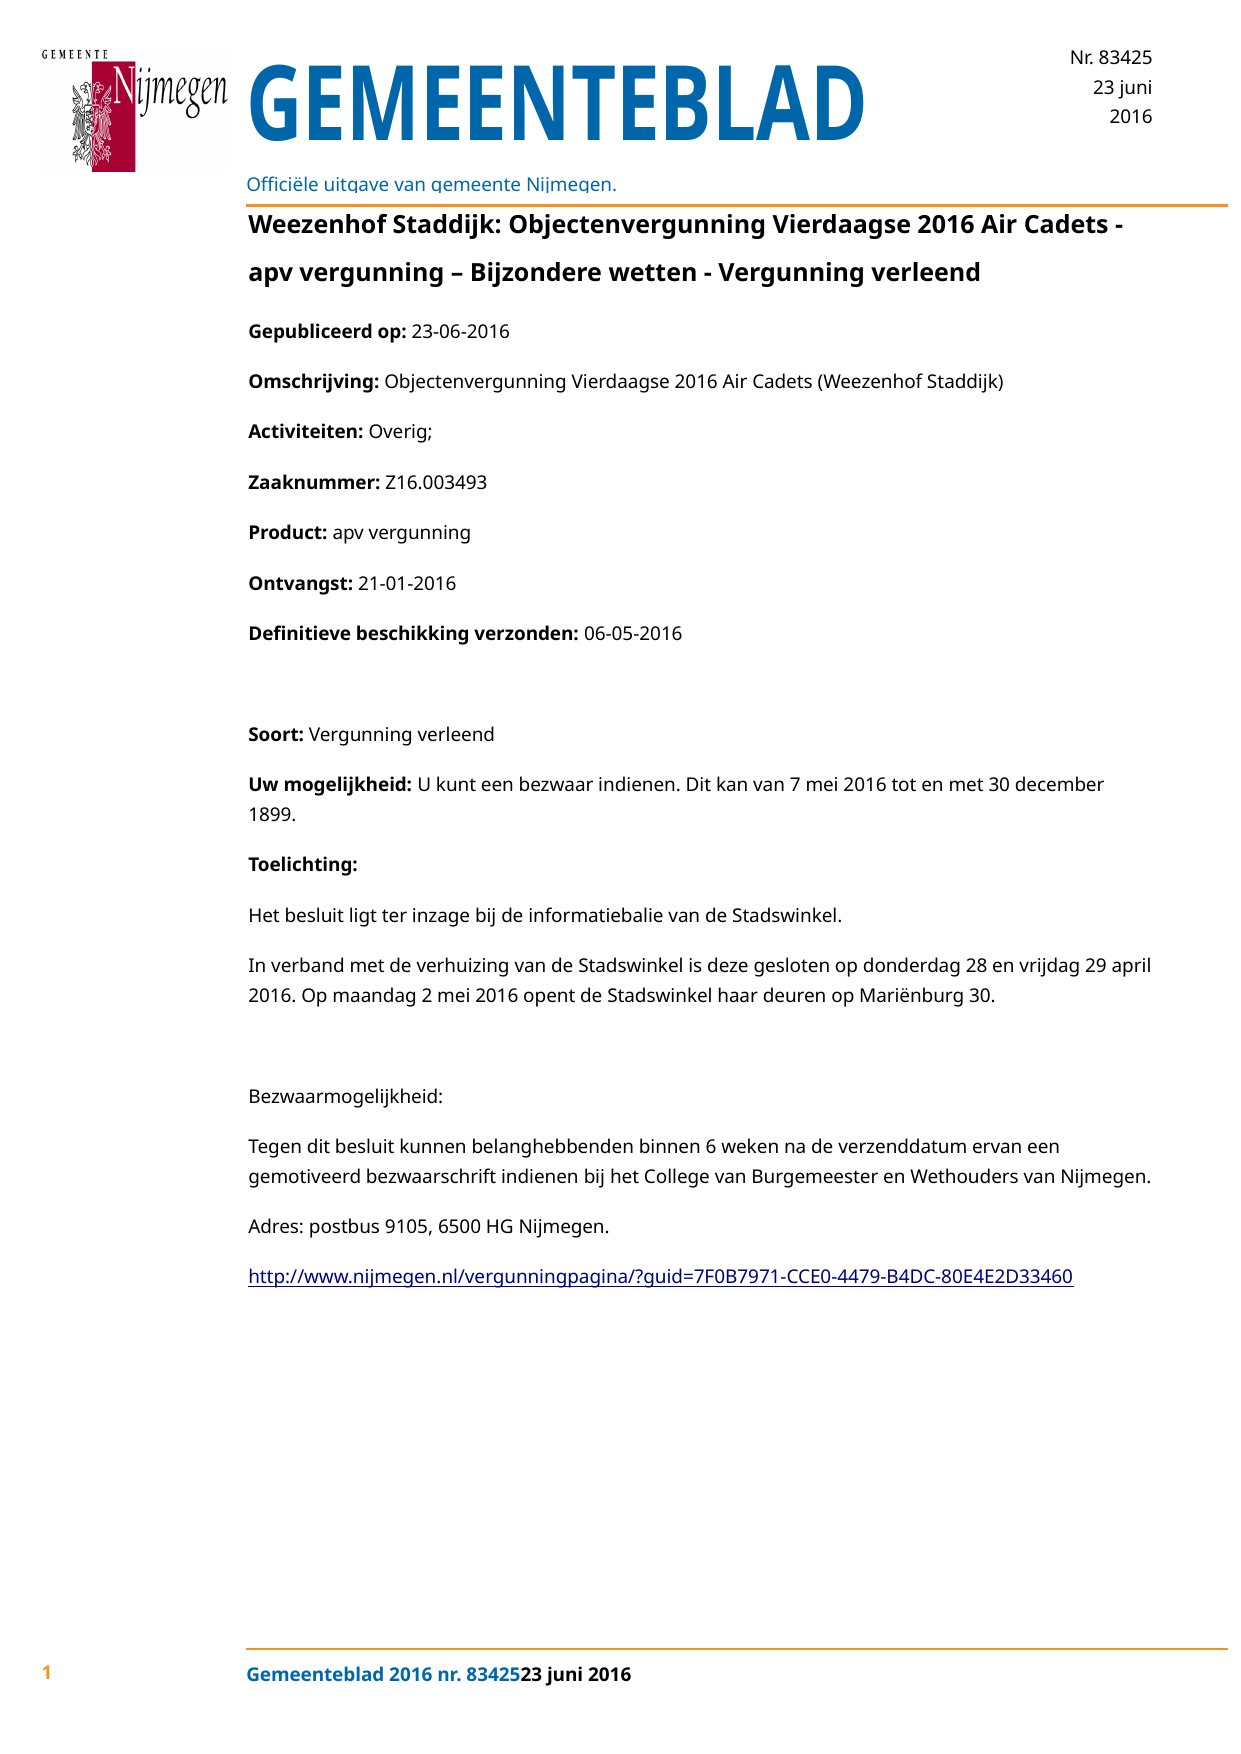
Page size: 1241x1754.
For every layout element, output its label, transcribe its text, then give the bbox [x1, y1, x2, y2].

text Adres: postbus 9105, 6500 HG Nijmegen. [248, 1213, 1152, 1239]
text In verband met de verhuizing van de Stadswinkel is deze gesloten op donderdag 28 en vrijdag 29 april 2016. Op maandag 2 mei 2016 opent de Stadswinkel haar deuren op Mariënburg 30. [248, 952, 1152, 1008]
text Bezwaarmogelijkheid: [248, 1083, 1152, 1109]
text Gepubliceerd op: 23-06-2016 [248, 318, 1152, 344]
text Tegen dit besluit kunnen belanghebbenden binnen 6 weken na de verzenddatum ervan een gemotiveerd bezwaarschrift indienen bij het College van Burgemeester en Wethouders van Nijmegen. [248, 1133, 1152, 1189]
text Definitieve beschikking verzonden: 06-05-2016 [248, 620, 1152, 646]
text Uw mogelijkheid: U kunt een bezwaar indienen. Dit kan van 7 mei 2016 tot en met 30 december 1899. [248, 772, 1152, 827]
text Product: apv vergunning [248, 519, 1152, 545]
text Activiteiten: Overig; [248, 419, 1152, 444]
text Omschrijving: Objectenvergunning Vierdaagse 2016 Air Cadets (Weezenhof Staddijk) [248, 368, 1152, 394]
text Toelichting: [248, 852, 1152, 877]
picture [41, 47, 231, 172]
text Het besluit ligt ter inzage bij de informatiebalie van de Stadswinkel. [248, 902, 1152, 928]
text Soort: Vergunning verleend [248, 721, 1152, 747]
text Weezenhof Staddijk: Objectenvergunning Vierdaagse 2016 Air Cadets - apv vergunning – Bijzondere wetten - Vergunning verleend [248, 207, 1152, 288]
text Zaaknummer: Z16.003493 [248, 469, 1152, 495]
text Ontvangst: 21-01-2016 [248, 570, 1152, 596]
text http://www.nijmegen.nl/vergunningpagina/?guid=7F0B7971-CCE0-4479-B4DC-80E4E2D33460 [248, 1264, 1152, 1289]
